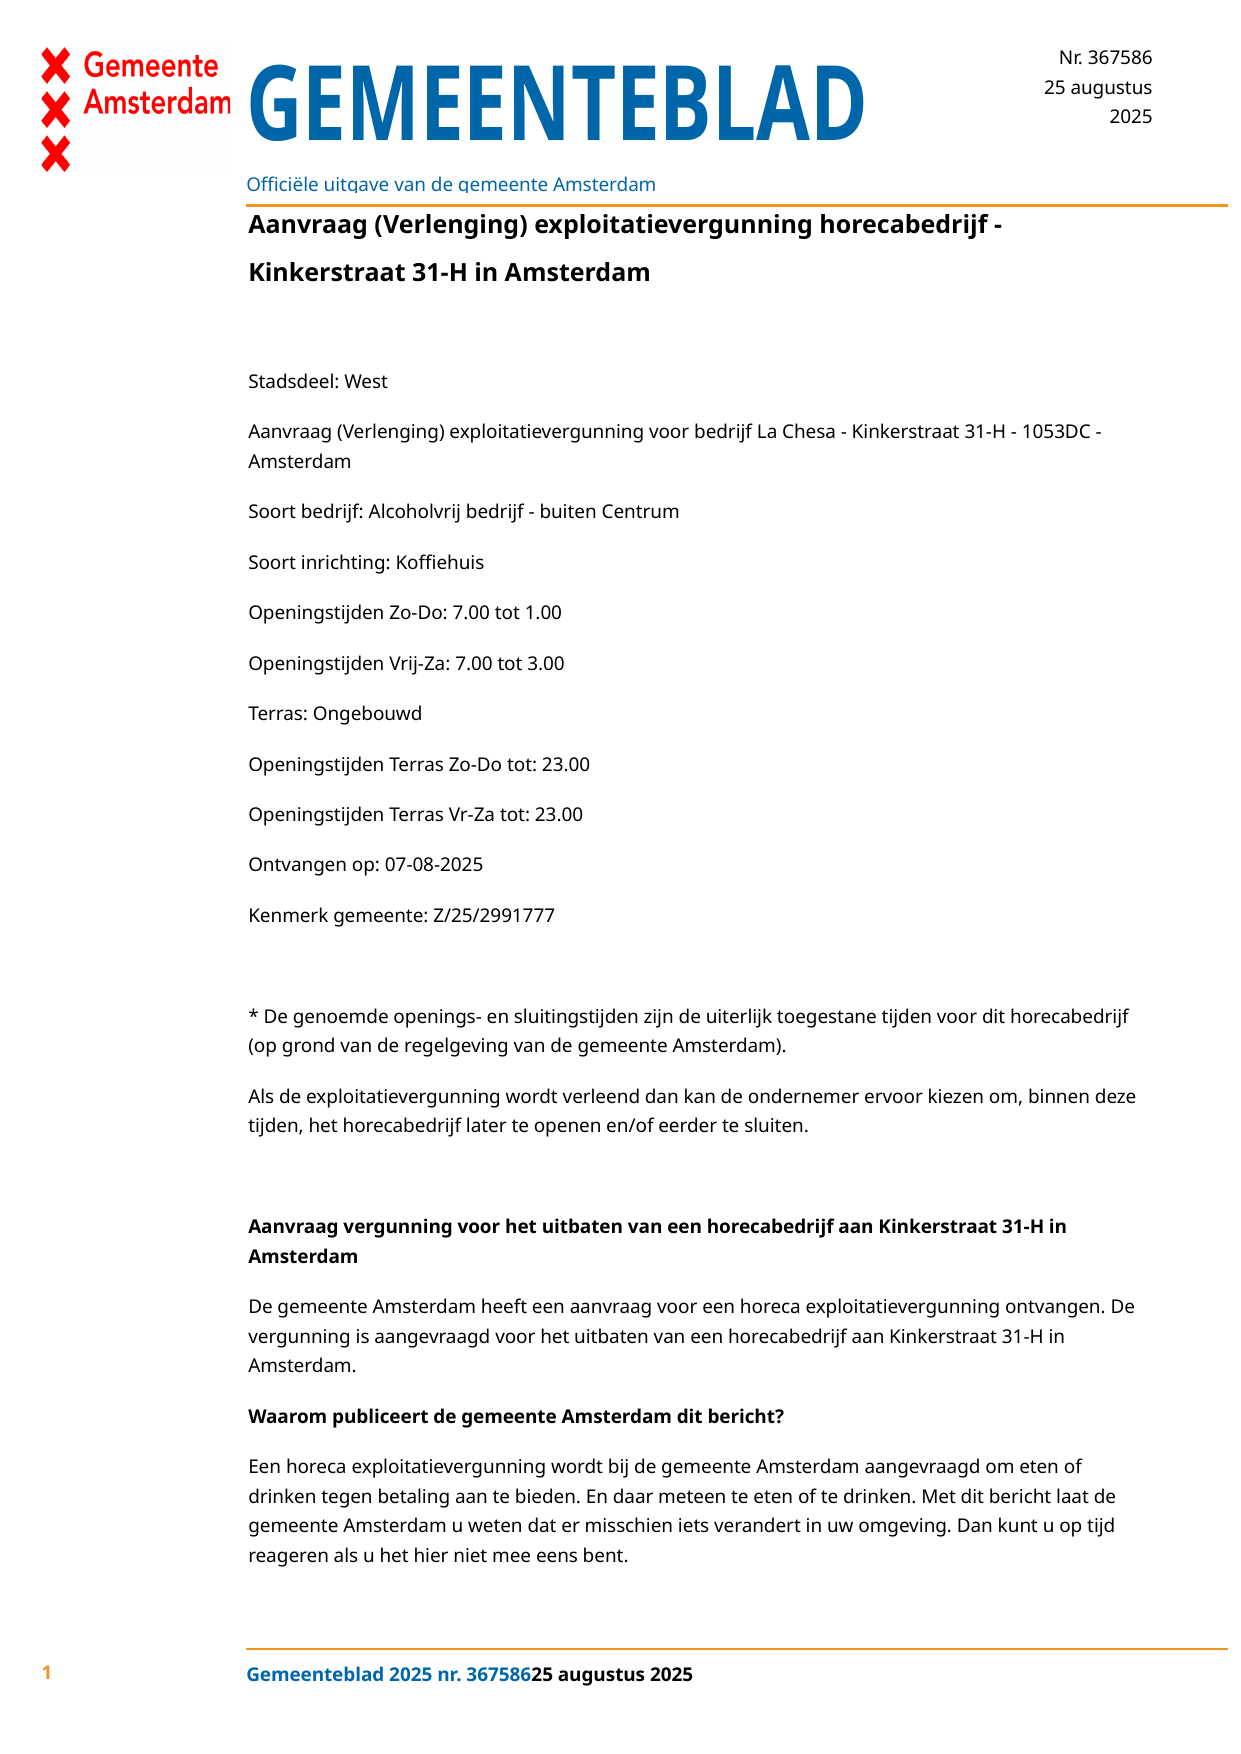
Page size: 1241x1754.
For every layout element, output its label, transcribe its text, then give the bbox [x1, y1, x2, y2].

picture [41, 47, 231, 172]
text Waarom publiceert de gemeente Amsterdam dit bericht? [248, 1403, 1152, 1429]
text Aanvraag (Verlenging) exploitatievergunning horecabedrijf - Kinkerstraat 31-H in Amsterdam [248, 207, 1152, 288]
text Ontvangen op: 07-08-2025 [248, 852, 1152, 877]
text Aanvraag (Verlenging) exploitatievergunning voor bedrijf La Chesa - Kinkerstraat 31-H - 1053DC - Amsterdam [248, 419, 1152, 474]
text Een horeca exploitatievergunning wordt bij de gemeente Amsterdam aangevraagd om eten of drinken tegen betaling aan te bieden. En daar meteen te eten of te drinken. Met dit bericht laat de gemeente Amsterdam u weten dat er misschien iets verandert in uw omgeving. Dan kunt u op tijd reageren als u het hier niet mee eens bent. [248, 1453, 1152, 1568]
text Als de exploitatievergunning wordt verleend dan kan de ondernemer ervoor kiezen om, binnen deze tijden, het horecabedrijf later te openen en/of eerder te sluiten. [248, 1083, 1152, 1138]
text * De genoemde openings- en sluitingstijden zijn de uiterlijk toegestane tijden voor dit horecabedrijf (op grond van de regelgeving van de gemeente Amsterdam). [248, 1003, 1152, 1058]
text Openingstijden Terras Vr-Za tot: 23.00 [248, 801, 1152, 827]
text Openingstijden Zo-Do: 7.00 tot 1.00 [248, 599, 1152, 625]
text Terras: Ongebouwd [248, 700, 1152, 726]
text Soort bedrijf: Alcoholvrij bedrijf - buiten Centrum [248, 499, 1152, 524]
text Kenmerk gemeente: Z/25/2991777 [248, 902, 1152, 928]
text Openingstijden Terras Zo-Do tot: 23.00 [248, 751, 1152, 777]
text Aanvraag vergunning voor het uitbaten van een horecabedrijf aan Kinkerstraat 31-H in Amsterdam [248, 1213, 1152, 1269]
text De gemeente Amsterdam heeft een aanvraag voor een horeca exploitatievergunning ontvangen. De vergunning is aangevraagd voor het uitbaten van een horecabedrijf aan Kinkerstraat 31-H in Amsterdam. [248, 1293, 1152, 1378]
text Stadsdeel: West [248, 368, 1152, 394]
text Openingstijden Vrij-Za: 7.00 tot 3.00 [248, 650, 1152, 676]
text Soort inrichting: Koffiehuis [248, 549, 1152, 575]
